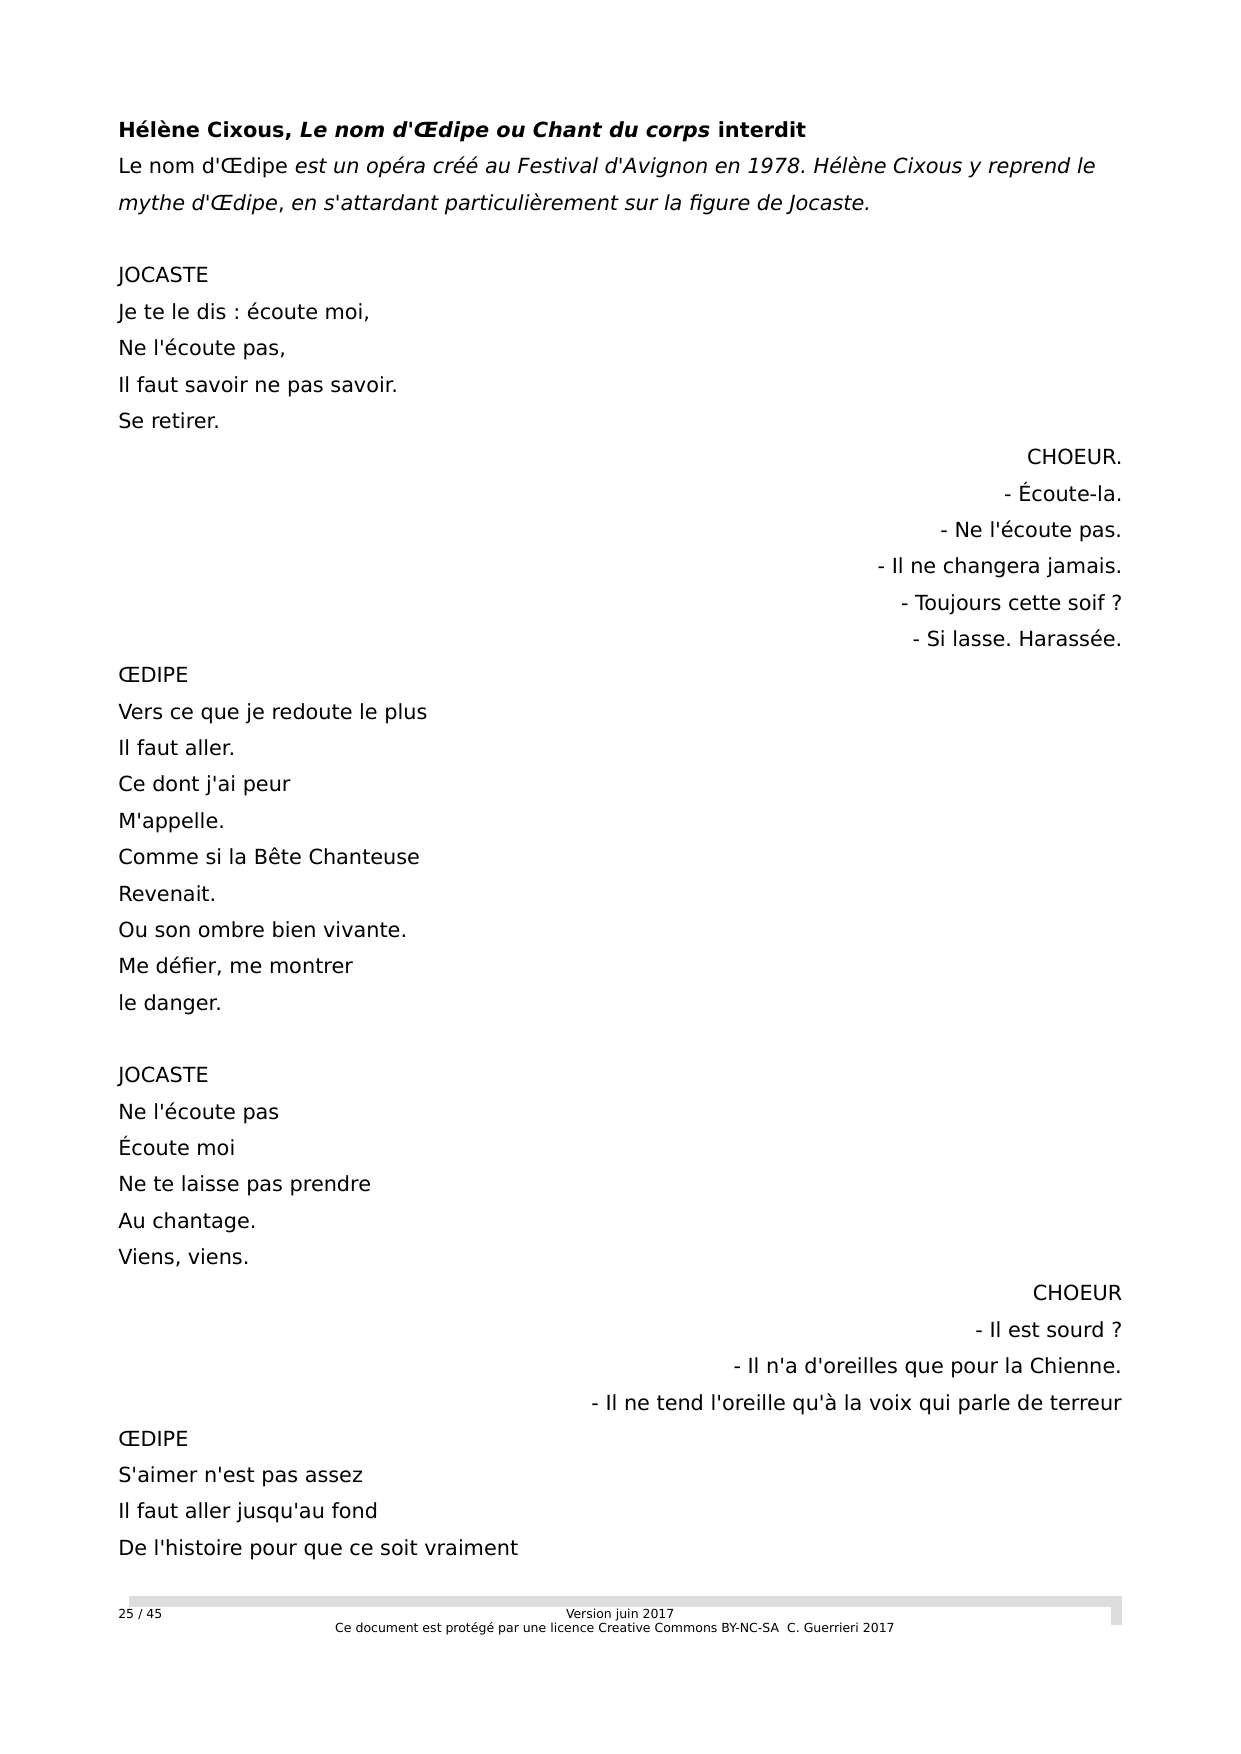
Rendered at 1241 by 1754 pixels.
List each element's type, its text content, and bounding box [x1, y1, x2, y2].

subtitle - Il n'a d'oreilles que pour la Chienne. [118, 1354, 1122, 1378]
subtitle CHOEUR. [118, 445, 1122, 469]
subtitle Comme si la Bête Chanteuse [118, 845, 1122, 869]
subtitle Viens, viens. [118, 1245, 1122, 1269]
text Hélène Cixous, Le nom d'Œdipe ou Chant du corps interdit [118, 118, 1122, 142]
subtitle Revenait. [118, 882, 1122, 906]
text Le nom d'Œdipe est un opéra créé au Festival d'Avignon en 1978. Hélène Cixous y reprend le mythe d'Œdipe, en s'attardant particulièrement sur la figure de Jocaste. [118, 154, 1122, 215]
subtitle Au chantage. [118, 1209, 1122, 1233]
subtitle Ne te laisse pas prendre [118, 1172, 1122, 1197]
subtitle Ne l'écoute pas [118, 1100, 1122, 1124]
subtitle Vers ce que je redoute le plus [118, 700, 1122, 724]
subtitle Ce dont j'ai peur [118, 772, 1122, 797]
subtitle - Si lasse. Harassée. [118, 627, 1122, 651]
text Se retirer. [118, 409, 1122, 433]
subtitle De l'histoire pour que ce soit vraiment [118, 1536, 1122, 1560]
text Je te le dis : écoute moi, [118, 300, 1122, 324]
subtitle Il faut aller jusqu'au fond [118, 1499, 1122, 1524]
subtitle Écoute moi [118, 1136, 1122, 1160]
subtitle le danger. [118, 991, 1122, 1015]
subtitle CHOEUR [118, 1281, 1122, 1306]
subtitle JOCASTE [118, 1063, 1122, 1088]
subtitle ŒDIPE [118, 1427, 1122, 1451]
subtitle ŒDIPE [118, 663, 1122, 688]
subtitle - Ne l'écoute pas. [118, 518, 1122, 542]
subtitle - Il est sourd ? [118, 1318, 1122, 1342]
subtitle Ou son ombre bien vivante. [118, 918, 1122, 942]
subtitle - Écoute-la. [118, 482, 1122, 506]
subtitle Il faut aller. [118, 736, 1122, 760]
subtitle Me défier, me montrer [118, 954, 1122, 978]
subtitle - Il ne changera jamais. [118, 554, 1122, 579]
subtitle - Il ne tend l'oreille qu'à la voix qui parle de terreur [118, 1391, 1122, 1415]
subtitle S'aimer n'est pas assez [118, 1463, 1122, 1487]
subtitle M'appelle. [118, 809, 1122, 833]
text Il faut savoir ne pas savoir. [118, 373, 1122, 397]
text Ne l'écoute pas, [118, 336, 1122, 361]
subtitle - Toujours cette soif ? [118, 591, 1122, 615]
text JOCASTE [118, 263, 1122, 288]
